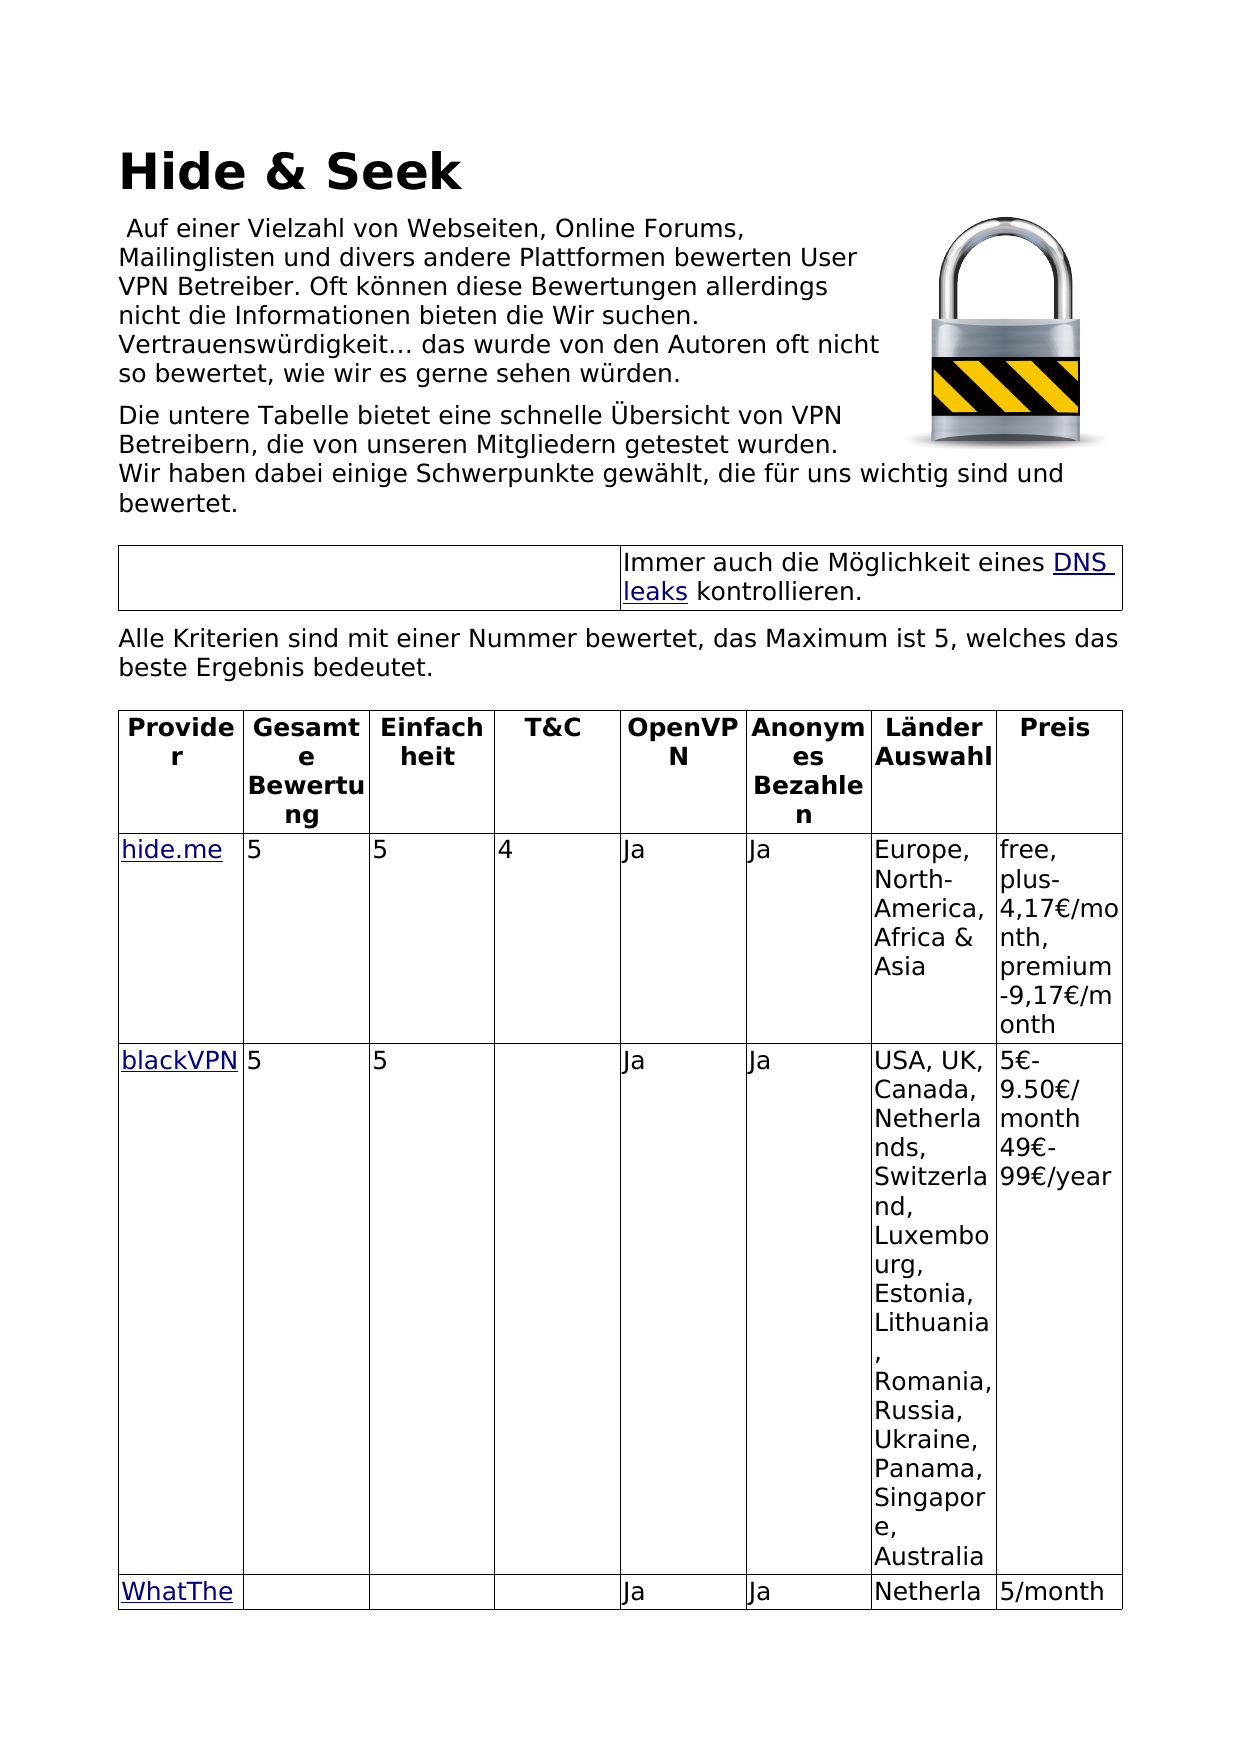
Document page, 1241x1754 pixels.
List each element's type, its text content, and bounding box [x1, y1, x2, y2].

table_cell [244, 1575, 369, 1609]
table_cell [495, 1575, 620, 1609]
table_cell 5/month [997, 1575, 1122, 1609]
table_cell free, plus-4,17€/month, premium-9,17€/month [997, 834, 1122, 1043]
table_cell 5 [244, 834, 369, 1043]
table_cell Ja [621, 1044, 746, 1574]
table_header Gesamte Bewertung [244, 711, 369, 833]
table_cell blackVPN [119, 1044, 243, 1574]
subtitle Hide & Seek [118, 143, 1122, 201]
table_header T&C [495, 711, 620, 833]
table_cell Ja [621, 834, 746, 1043]
table_header Provider [119, 711, 243, 833]
table_cell WhatThe [119, 1575, 243, 1609]
table_header Anonymes Bezahlen [747, 711, 871, 833]
table_cell Ja [747, 1044, 871, 1574]
text Auf einer Vielzahl von Webseiten, Online Forums, Mailinglisten und divers andere Plattformen bewerten User VPN Betreiber. Oft können diese Bewertungen allerdings nicht die Informationen bieten die Wir suchen. Vertrauenswürdigkeit… das wurde von den Autoren oft nicht so bewertet, wie wir es gerne sehen würden. [118, 214, 887, 389]
table_cell Ja [747, 834, 871, 1043]
text Alle Kriterien sind mit einer Nummer bewertet, das Maximum ist 5, welches das beste Ergebnis bedeutet. [118, 624, 1122, 683]
table_header Immer auch die Möglichkeit eines DNS leaks kontrollieren. [621, 546, 1122, 609]
table_cell 5 [244, 1044, 369, 1574]
table_cell USA, UK, Canada, Netherlands, Switzerland, Luxembourg, Estonia, Lithuania, Romania, Russia, Ukraine, Panama, Singapore, Australia [872, 1044, 996, 1574]
table_cell 5 [370, 834, 494, 1043]
table_cell Ja [621, 1575, 746, 1609]
table_cell Ja [747, 1575, 871, 1609]
table_header Einfachheit [370, 711, 494, 833]
table_header OpenVPN [621, 711, 746, 833]
picture [887, 213, 1123, 449]
table_cell hide.me [119, 834, 243, 1043]
table_cell [370, 1575, 494, 1609]
table_header Preis [997, 711, 1122, 833]
table_header [119, 546, 620, 609]
table_cell Europe, North-America, Africa & Asia [872, 834, 996, 1043]
table_header Länder Auswahl [872, 711, 996, 833]
table_cell Netherla [872, 1575, 996, 1609]
table_cell [495, 1044, 620, 1574]
table_cell 5 [370, 1044, 494, 1574]
table_cell 5€-9.50€/month 49€-99€/year [997, 1044, 1122, 1574]
table_cell 4 [495, 834, 620, 1043]
text Die untere Tabelle bietet eine schnelle Übersicht von VPN Betreibern, die von unseren Mitgliedern getestet wurden. Wir haben dabei einige Schwerpunkte gewählt, die für uns wichtig sind und bewertet. [118, 401, 1122, 518]
